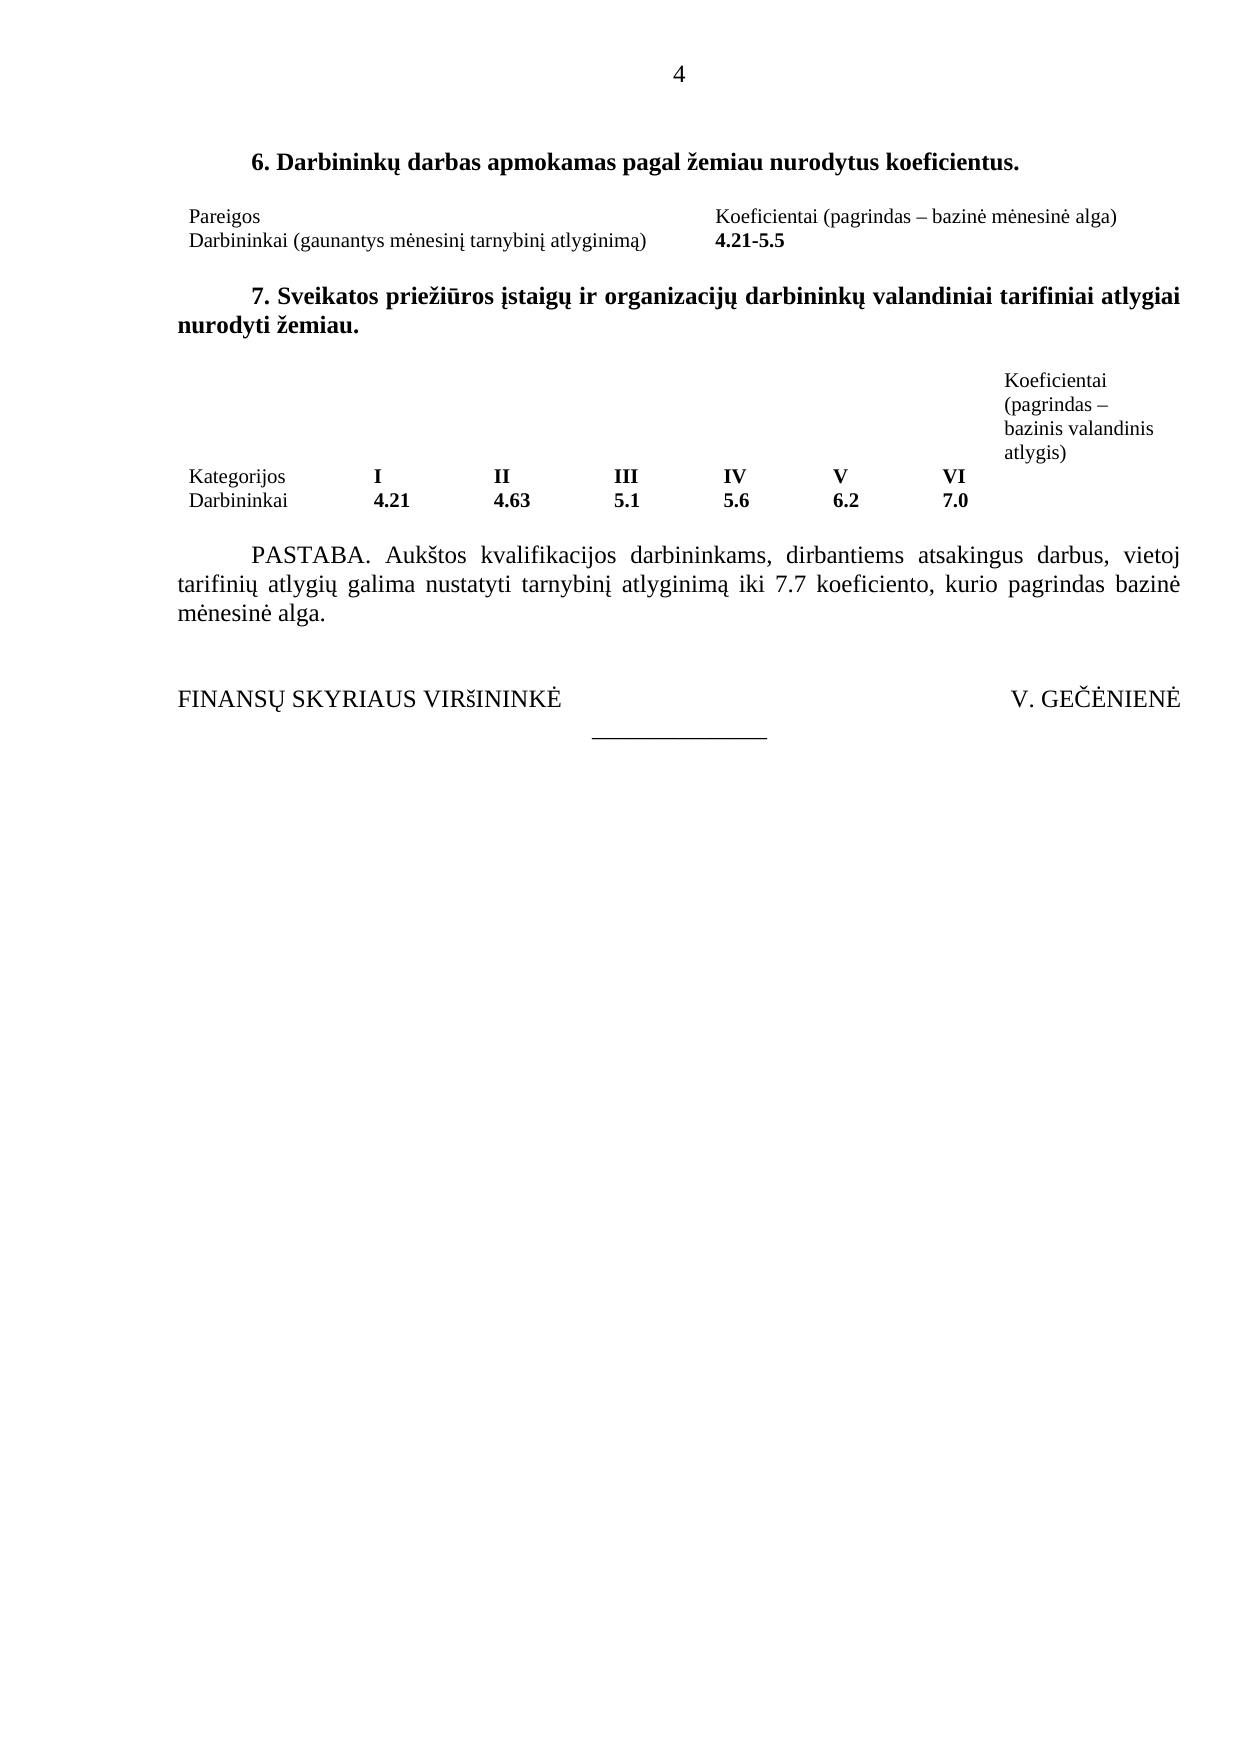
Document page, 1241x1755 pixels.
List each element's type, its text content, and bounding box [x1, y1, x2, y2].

table_header [177, 368, 362, 464]
table_cell 5.6 [712, 488, 822, 512]
table_cell II [483, 464, 603, 488]
table_cell 4.21 [362, 488, 482, 512]
text 6. Darbininkų darbas apmokamas pagal žemiau nurodytus koeficientus. [177, 147, 1181, 176]
table_header [931, 368, 993, 464]
table_cell Darbininkai (gaunantys mėnesinį tarnybinį atlyginimą) [177, 229, 704, 252]
table_cell 4.21-5.5 [704, 229, 1181, 252]
table_cell I [362, 464, 482, 488]
text PASTABA. Aukštos kvalifikacijos darbininkams, dirbantiems atsakingus darbus, vietoj tarifinių atlygių galima nustatyti tarnybinį atlyginimą iki 7.7 koeficiento, kurio pagrindas bazinė mėnesinė alga. [177, 541, 1181, 627]
table_header [483, 368, 603, 464]
table_header [712, 368, 822, 464]
table_header Koeficientai (pagrindas – bazinis valandinis atlygis) [993, 368, 1181, 464]
table_cell [993, 464, 1181, 488]
table_header Pareigos [177, 204, 704, 228]
table_cell 7.0 [931, 488, 993, 512]
table_cell Darbininkai [177, 488, 362, 512]
table_cell 5.1 [603, 488, 712, 512]
table_cell VI [931, 464, 993, 488]
table_cell Kategorijos [177, 464, 362, 488]
table_cell 6.2 [822, 488, 931, 512]
table_header Koeficientai (pagrindas – bazinė mėnesinė alga) [704, 204, 1181, 228]
text FINANSŲ SKYRIAUS VIRšININKĖ V. GEČĖNIENĖ [177, 684, 1181, 713]
table_cell [993, 488, 1181, 512]
table_header [822, 368, 931, 464]
table_cell III [603, 464, 712, 488]
table_cell 4.63 [483, 488, 603, 512]
table_header [603, 368, 712, 464]
table_cell IV [712, 464, 822, 488]
table_cell V [822, 464, 931, 488]
text ______________ [177, 713, 1181, 742]
text 7. Sveikatos priežiūros įstaigų ir organizacijų darbininkų valandiniai tarifiniai atlygiai nurodyti žemiau. [177, 281, 1181, 339]
table_header [362, 368, 482, 464]
